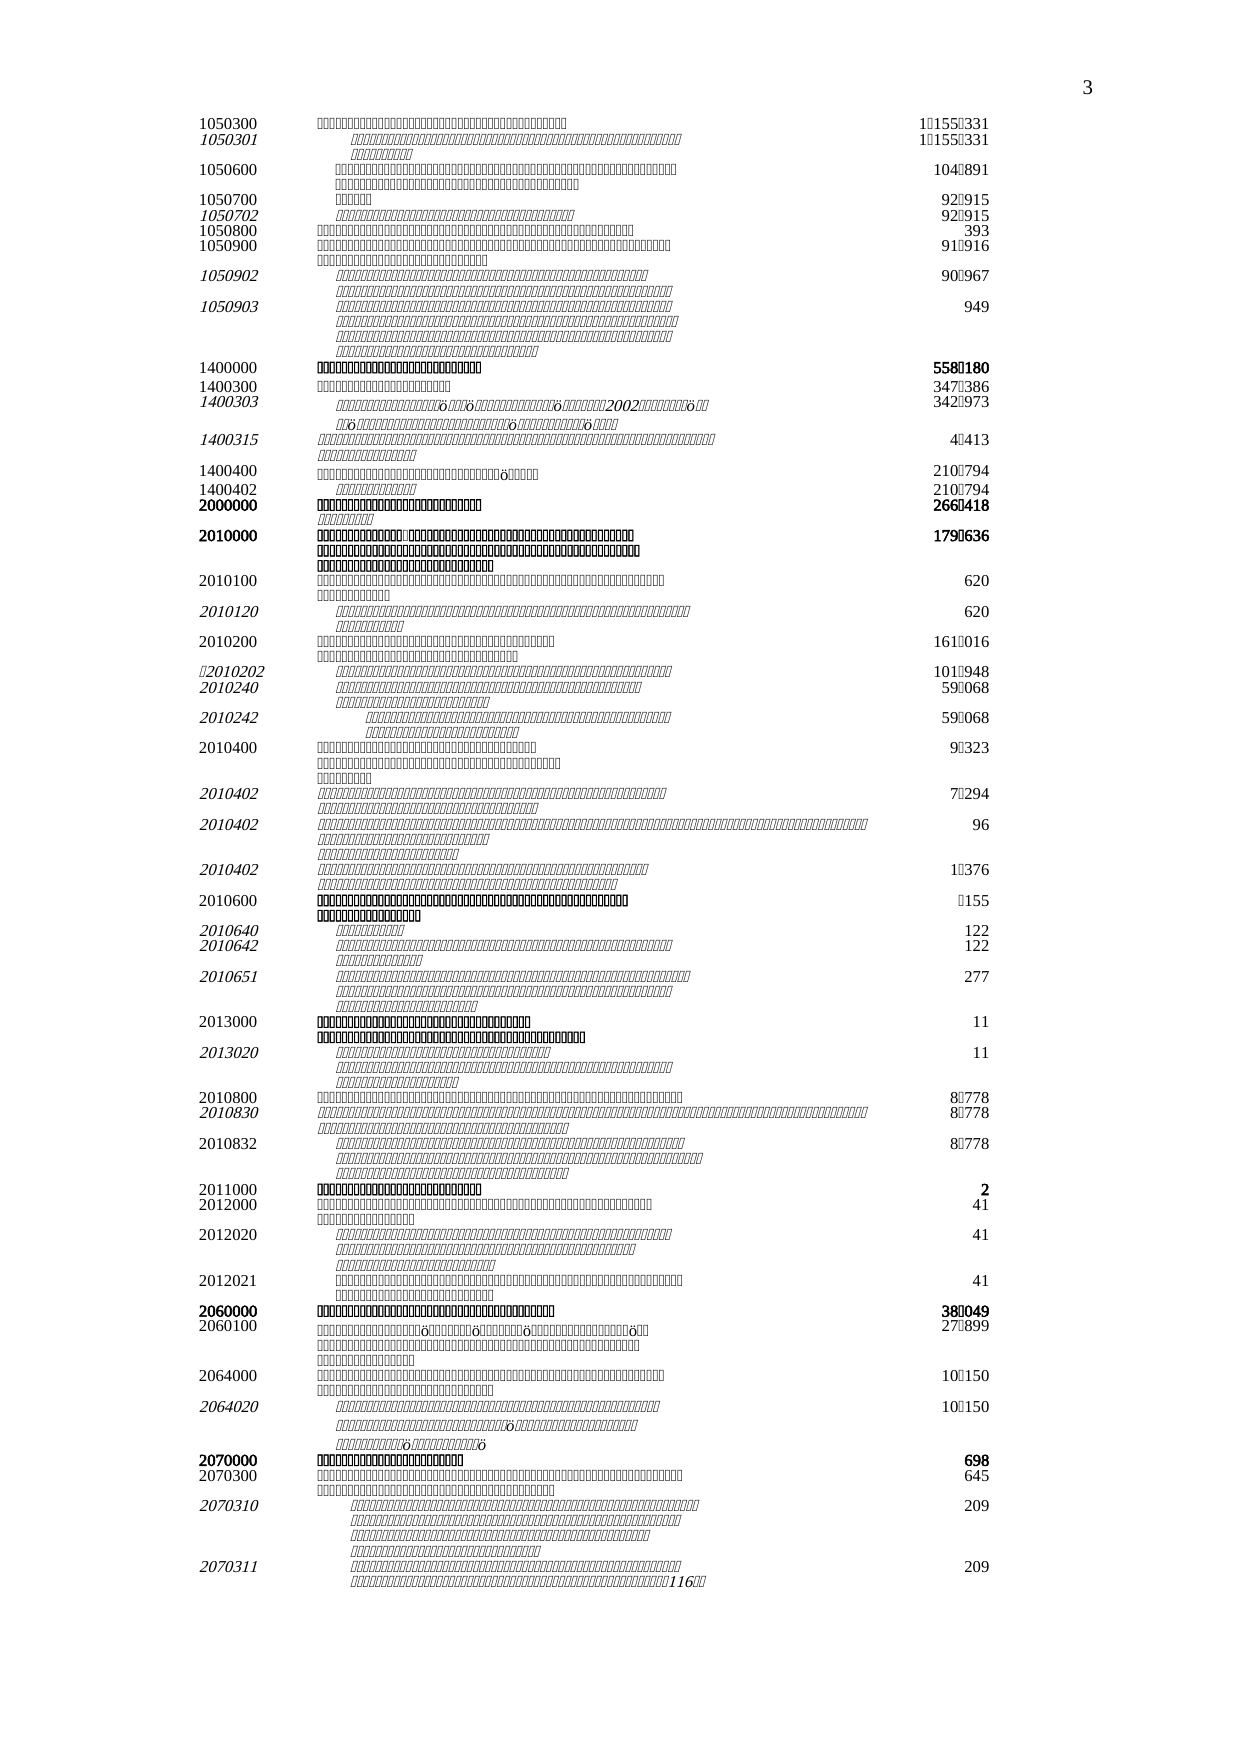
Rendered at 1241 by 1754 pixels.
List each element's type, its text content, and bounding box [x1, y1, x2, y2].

table_cell  [882, 971, 1000, 1016]
table_cell [1000, 1500, 1105, 1561]
table_cell  [882, 1016, 1000, 1047]
table_cell  [882, 666, 1000, 682]
table_cell  [882, 1184, 1000, 1199]
table_cell  [188, 194, 306, 209]
table_cell  [188, 1138, 306, 1183]
table_cell   [306, 940, 882, 971]
table_cell  [188, 118, 306, 133]
table_cell  [188, 682, 306, 712]
table_cell [1000, 1275, 1105, 1305]
table_cell   [306, 636, 882, 666]
table_cell  [882, 380, 1000, 396]
table_cell  [306, 361, 882, 380]
table_cell [1000, 270, 1105, 301]
table_cell [882, 773, 1000, 788]
table_cell  [188, 396, 306, 434]
table_cell [1000, 575, 1105, 606]
table_cell [1000, 940, 1105, 971]
table_cell  [188, 1454, 306, 1469]
table_cell  [188, 1370, 306, 1400]
table_cell  [882, 194, 1000, 209]
table_cell [1000, 1454, 1105, 1469]
table_cell [1000, 530, 1105, 575]
table_cell  [882, 636, 1000, 666]
table_cell    [306, 971, 882, 1016]
table_cell  [188, 301, 306, 361]
table_cell  [882, 1229, 1000, 1275]
table_cell [1000, 1138, 1105, 1183]
table_cell   [306, 819, 882, 864]
table_cell  [306, 514, 882, 529]
table_cell   [306, 895, 882, 925]
table_cell  [882, 1469, 1000, 1500]
table_cell  [188, 788, 306, 818]
table_cell  [188, 484, 306, 499]
table_cell   [306, 864, 882, 894]
table_cell öööö ööö [306, 396, 882, 434]
table_cell  [306, 773, 882, 788]
table_cell  [188, 240, 306, 270]
table_cell  [882, 465, 1000, 484]
table_cell  [188, 666, 306, 682]
table_cell  [306, 666, 882, 682]
table_cell  [188, 361, 306, 380]
table_cell  [306, 1108, 882, 1138]
table_cell [1000, 636, 1105, 666]
table_cell  [882, 940, 1000, 971]
table_cell  [188, 1047, 306, 1092]
table_cell [188, 514, 306, 529]
table_cell  [882, 712, 1000, 742]
table_cell    [306, 1047, 882, 1092]
table_cell    [306, 1138, 882, 1183]
table_cell  [882, 209, 1000, 224]
table_cell [1000, 499, 1105, 514]
table_cell [1000, 1370, 1105, 1400]
table_cell  [188, 1320, 306, 1370]
table_cell [1000, 1016, 1105, 1047]
table_cell [1000, 209, 1105, 224]
table_cell  [188, 1469, 306, 1500]
table_cell  [306, 925, 882, 940]
table_cell  [882, 788, 1000, 818]
table_cell  [882, 1275, 1000, 1305]
table_cell  [188, 1229, 306, 1275]
table_cell     [306, 1500, 882, 1561]
table_cell  [882, 499, 1000, 514]
table_cell [1000, 514, 1105, 529]
table_cell   [306, 682, 882, 712]
table_cell  [188, 819, 306, 864]
table_cell [1000, 895, 1105, 925]
table_cell [1000, 819, 1105, 864]
table_cell [1000, 301, 1105, 361]
table_cell [1000, 1561, 1105, 1591]
table_cell [1000, 465, 1105, 484]
table_cell [1000, 1305, 1105, 1320]
table_cell [1000, 225, 1105, 240]
table_cell ö [306, 465, 882, 484]
table_cell  [188, 575, 306, 606]
table_cell  [882, 164, 1000, 194]
table_cell   [306, 1561, 882, 1591]
table_cell [1000, 396, 1105, 434]
table_cell  [188, 864, 306, 894]
table_cell  [188, 925, 306, 940]
table_cell  [882, 225, 1000, 240]
table_cell  [188, 1199, 306, 1229]
table_cell  [188, 1016, 306, 1047]
table_cell [188, 773, 306, 788]
table_cell   [306, 1275, 882, 1305]
table_cell  [188, 133, 306, 164]
table_cell  [882, 133, 1000, 164]
table_cell [1000, 925, 1105, 940]
table_cell  [188, 971, 306, 1016]
table_cell  [882, 1454, 1000, 1469]
table_cell [1000, 1092, 1105, 1107]
table_cell  [882, 895, 1000, 925]
table_cell  [882, 575, 1000, 606]
table_cell  [188, 164, 306, 194]
table_cell [1000, 240, 1105, 270]
table_cell  [188, 1500, 306, 1561]
table_cell  [188, 1305, 306, 1320]
table_cell   [306, 788, 882, 818]
table_cell [1000, 380, 1105, 396]
table_cell [1000, 434, 1105, 464]
table_cell   [306, 575, 882, 606]
table_cell  [188, 1184, 306, 1199]
table_cell  [306, 1305, 882, 1320]
table_cell  [188, 1275, 306, 1305]
table_cell [1000, 712, 1105, 742]
table_cell [1000, 971, 1105, 1016]
table_cell  [882, 270, 1000, 301]
table_cell  [188, 636, 306, 666]
table_cell  [882, 864, 1000, 894]
table_cell [1000, 118, 1105, 133]
table_cell [1000, 1199, 1105, 1229]
table_cell   [306, 1370, 882, 1400]
table_cell  [882, 1108, 1000, 1138]
table_cell [1000, 666, 1105, 682]
table_cell   [306, 434, 882, 464]
table_cell  [882, 240, 1000, 270]
table_cell  [188, 1092, 306, 1107]
table_cell   [306, 1199, 882, 1229]
table_cell  [882, 925, 1000, 940]
table_cell  ö öö [306, 1400, 882, 1454]
table_cell  [188, 530, 306, 575]
table_cell [1000, 1320, 1105, 1370]
table_cell     [306, 301, 882, 361]
table_cell  [882, 682, 1000, 712]
table_cell   [306, 712, 882, 742]
table_cell    [306, 530, 882, 575]
table_cell  [188, 1400, 306, 1454]
table_cell  [306, 209, 882, 224]
table_cell  [188, 940, 306, 971]
table_cell  [882, 434, 1000, 464]
table_cell  [306, 1092, 882, 1107]
table_cell  [882, 819, 1000, 864]
table_cell  [306, 225, 882, 240]
table_cell  [188, 270, 306, 301]
table_cell [1000, 164, 1105, 194]
table_cell  [882, 396, 1000, 434]
table_cell  [188, 225, 306, 240]
table_cell [1000, 864, 1105, 894]
table_cell    [306, 1229, 882, 1275]
table_cell   [306, 1016, 882, 1047]
table_cell  [882, 1500, 1000, 1561]
table_cell  [188, 1561, 306, 1591]
table_cell  [188, 712, 306, 742]
table_cell [882, 514, 1000, 529]
table_cell   [306, 606, 882, 636]
table_cell  [882, 118, 1000, 133]
table_cell  [882, 1370, 1000, 1400]
table_cell [1000, 194, 1105, 209]
table_cell [1000, 1047, 1105, 1092]
table_cell [1000, 773, 1105, 788]
table_cell  [882, 1320, 1000, 1370]
table_cell  [188, 1108, 306, 1138]
table_cell   [306, 1469, 882, 1500]
table_cell [1000, 743, 1105, 773]
table_cell [1000, 606, 1105, 636]
table_cell  [306, 1184, 882, 1199]
table_cell  [306, 1454, 882, 1469]
table_cell [1000, 1469, 1105, 1500]
table_cell  [188, 895, 306, 925]
table_cell [1000, 788, 1105, 818]
table_cell   [306, 240, 882, 270]
table_cell [1000, 682, 1105, 712]
table_cell  [882, 1047, 1000, 1092]
table_cell  [306, 484, 882, 499]
table_cell  [306, 499, 882, 514]
table_cell  [188, 209, 306, 224]
table_cell [1000, 484, 1105, 499]
table_cell  [882, 1138, 1000, 1183]
table_cell  [882, 606, 1000, 636]
table_cell  [188, 499, 306, 514]
table_cell  [306, 118, 882, 133]
table_cell [1000, 1400, 1105, 1454]
table_cell [1000, 1184, 1105, 1199]
table_cell  [882, 1199, 1000, 1229]
table_cell [1000, 1108, 1105, 1138]
table_cell  [882, 1092, 1000, 1107]
table_cell  [882, 1400, 1000, 1454]
table_cell  [882, 1305, 1000, 1320]
table_cell [1000, 361, 1105, 380]
table_cell  [882, 530, 1000, 575]
table_cell  [882, 301, 1000, 361]
table_cell  [188, 743, 306, 773]
table_cell  [306, 194, 882, 209]
table_cell  [882, 743, 1000, 773]
table_cell   [306, 270, 882, 301]
table_cell [1000, 1229, 1105, 1275]
table_cell  [188, 465, 306, 484]
table_cell  [188, 606, 306, 636]
table_cell [1000, 133, 1105, 164]
table_cell  [882, 361, 1000, 380]
table_cell   [306, 164, 882, 194]
table_cell   [306, 133, 882, 164]
table_cell öööö   [306, 1320, 882, 1370]
table_cell  [882, 1561, 1000, 1591]
table_cell  [188, 434, 306, 464]
table_cell  [188, 380, 306, 396]
table_cell  [882, 484, 1000, 499]
table_cell   [306, 743, 882, 773]
table_cell  [306, 380, 882, 396]
